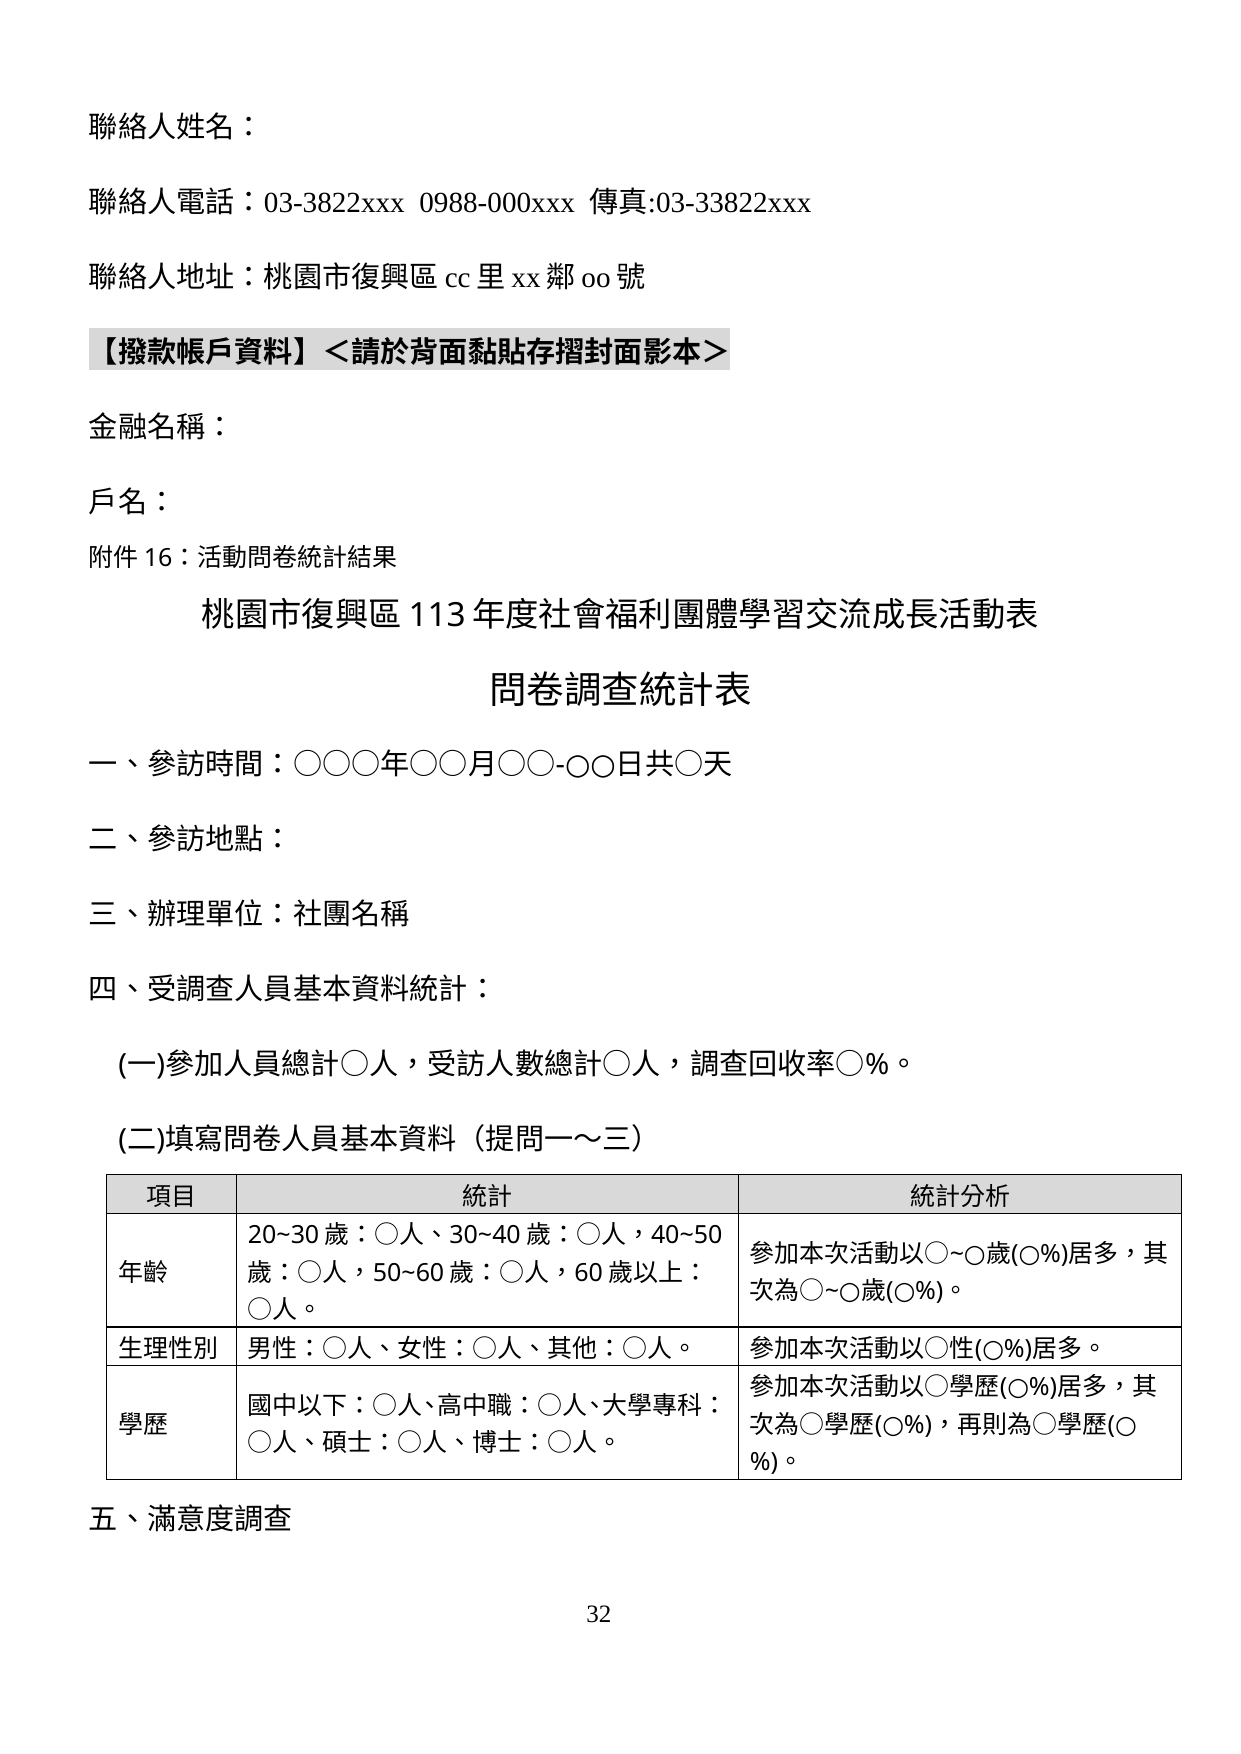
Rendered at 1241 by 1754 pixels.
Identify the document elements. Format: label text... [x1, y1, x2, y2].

text 【撥款帳戶資料】＜請於背面黏貼存摺封面影本＞ [89, 312, 1152, 387]
text 附件16：活動問卷統計結果 [89, 537, 1152, 574]
text 聯絡人電話：03-3822xxx 0988-000xxx 傳真:03-33822xxx [89, 162, 1152, 237]
text (二)填寫問卷人員基本資料（提問一～三） [118, 1099, 1152, 1174]
table_cell 參加本次活動以○學歷(○%)居多，其次為○學歷(○%)，再則為○學歷(○%)。 [739, 1366, 1181, 1478]
table_cell 20~30歲：○人、30~40歲：○人，40~50歲：○人，50~60歲：○人，60歲以上：○人。 [237, 1214, 738, 1326]
table_cell 男性：○人、女性：○人、其他：○人。 [237, 1328, 738, 1365]
text 金融名稱： [89, 387, 1152, 462]
table_header 項目 [107, 1175, 236, 1213]
text 一、參訪時間：○○○年○○月○○-○○日共○天 [89, 724, 1152, 799]
text 三、辦理單位：社團名稱 [89, 874, 1152, 949]
text 四、受調查人員基本資料統計： [89, 949, 1152, 1024]
text 聯絡人姓名： [89, 87, 1152, 162]
table_cell 參加本次活動以○~○歲(○%)居多，其次為○~○歲(○%)。 [739, 1214, 1181, 1326]
text (一)參加人員總計○人，受訪人數總計○人，調查回收率○%。 [118, 1024, 1152, 1099]
text 戶名： [89, 462, 1152, 537]
text 二、參訪地點： [89, 799, 1152, 874]
text 聯絡人地址：桃園市復興區cc里xx鄰oo號 [89, 237, 1152, 312]
table_cell 學歷 [107, 1366, 236, 1478]
table_cell 年齡 [107, 1214, 236, 1326]
text 五、滿意度調查 [89, 1479, 1152, 1554]
table_cell 參加本次活動以○性(○%)居多。 [739, 1328, 1181, 1365]
text 桃園市復興區113年度社會福利團體學習交流成長活動表 [89, 574, 1152, 649]
table_header 統計分析 [739, 1175, 1181, 1213]
text 問卷調查統計表 [89, 649, 1152, 724]
table_header 統計 [237, 1175, 738, 1213]
table_cell 國中以下：○人、高中職：○人、大學專科：○人、碩士：○人、博士：○人。 [237, 1366, 738, 1478]
table_cell 生理性別 [107, 1328, 236, 1365]
